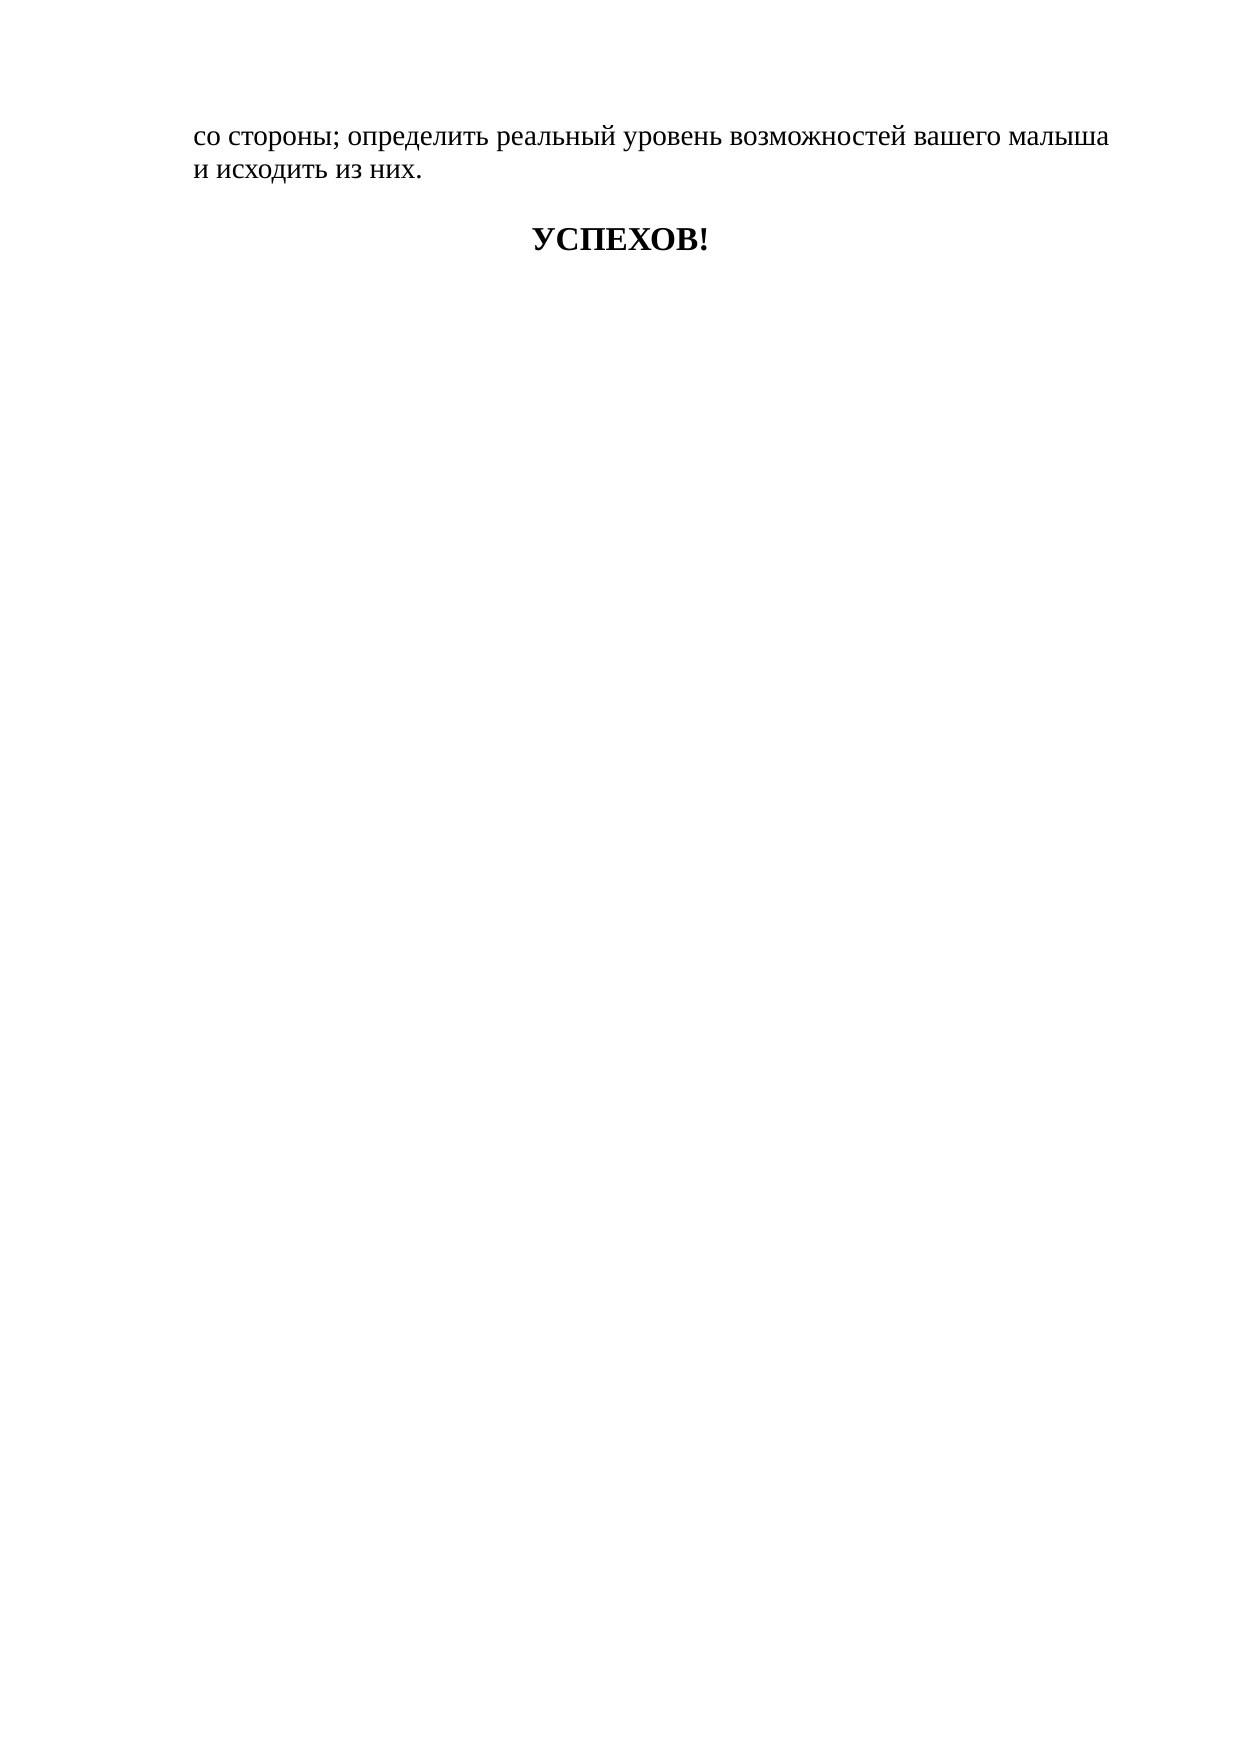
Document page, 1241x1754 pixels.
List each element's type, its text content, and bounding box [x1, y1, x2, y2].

list со стороны; определить реальный уровень возможностей вашего малыша и исходить из них. [156, 118, 1122, 185]
text УСПЕХОВ! [118, 219, 1122, 257]
